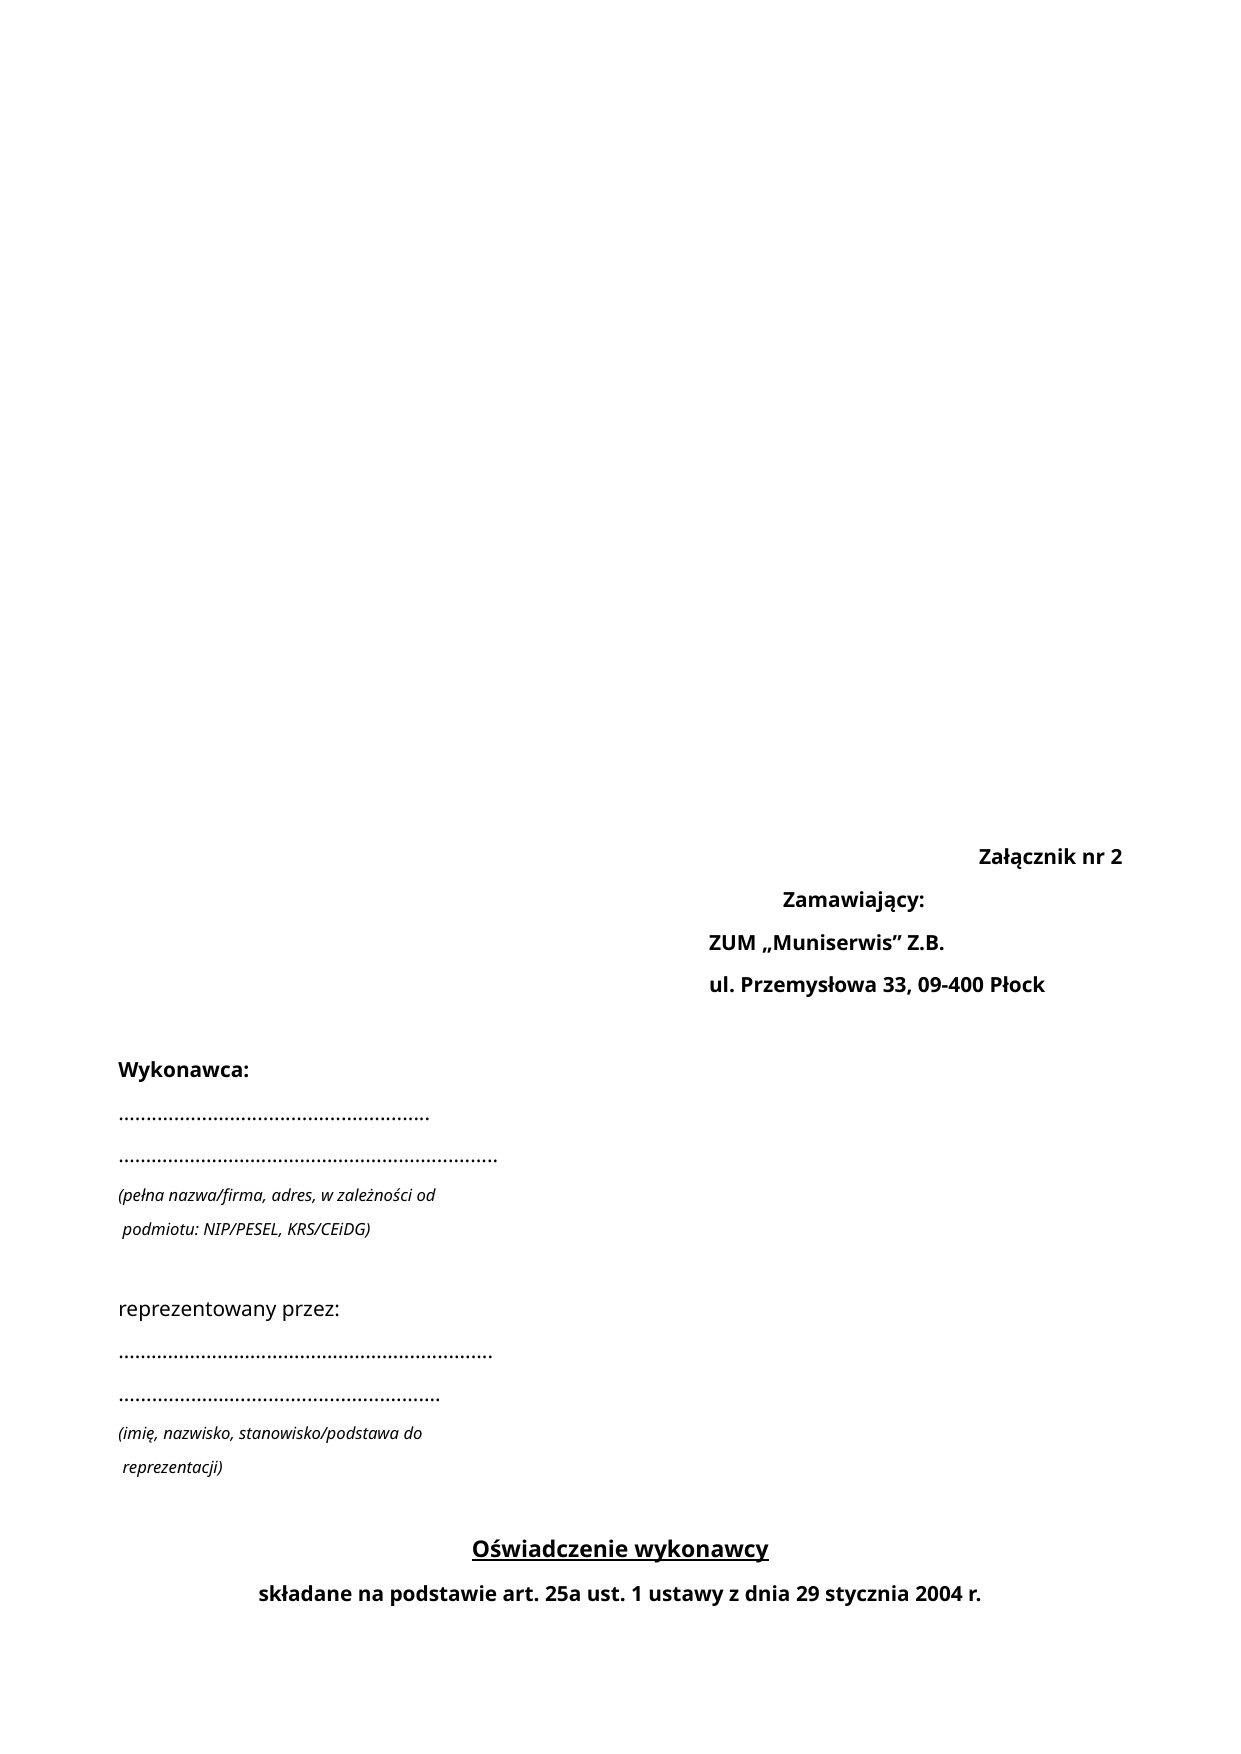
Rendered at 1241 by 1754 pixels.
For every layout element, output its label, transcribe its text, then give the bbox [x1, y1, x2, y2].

text ……………………………………………................. [118, 1337, 1122, 1365]
text reprezentacji) [118, 1456, 1122, 1478]
text reprezentowany przez: [118, 1294, 1122, 1322]
text ZUM „Muniserwis” Z.B. [118, 928, 1122, 956]
text Zamawiający: [118, 885, 1122, 913]
text (imię, nazwisko, stanowisko/podstawa do [118, 1422, 1122, 1444]
text .............……….................................... [118, 1379, 1122, 1408]
text podmiotu: NIP/PESEL, KRS/CEiDG) [118, 1217, 1122, 1240]
text ul. Przemysłowa 33, 09-400 Płock [118, 970, 1122, 999]
text składane na podstawie art. 25a ust. 1 ustawy z dnia 29 stycznia 2004 r. [118, 1579, 1122, 1608]
text …………………………………………………............ [118, 1141, 1122, 1169]
text (pełna nazwa/firma, adres, w zależności od [118, 1183, 1122, 1206]
text Oświadczenie wykonawcy [118, 1532, 1122, 1564]
text Wykonawca: [118, 1055, 1122, 1084]
text Załącznik nr 2 [118, 842, 1122, 871]
text …..................................................... [118, 1098, 1122, 1126]
